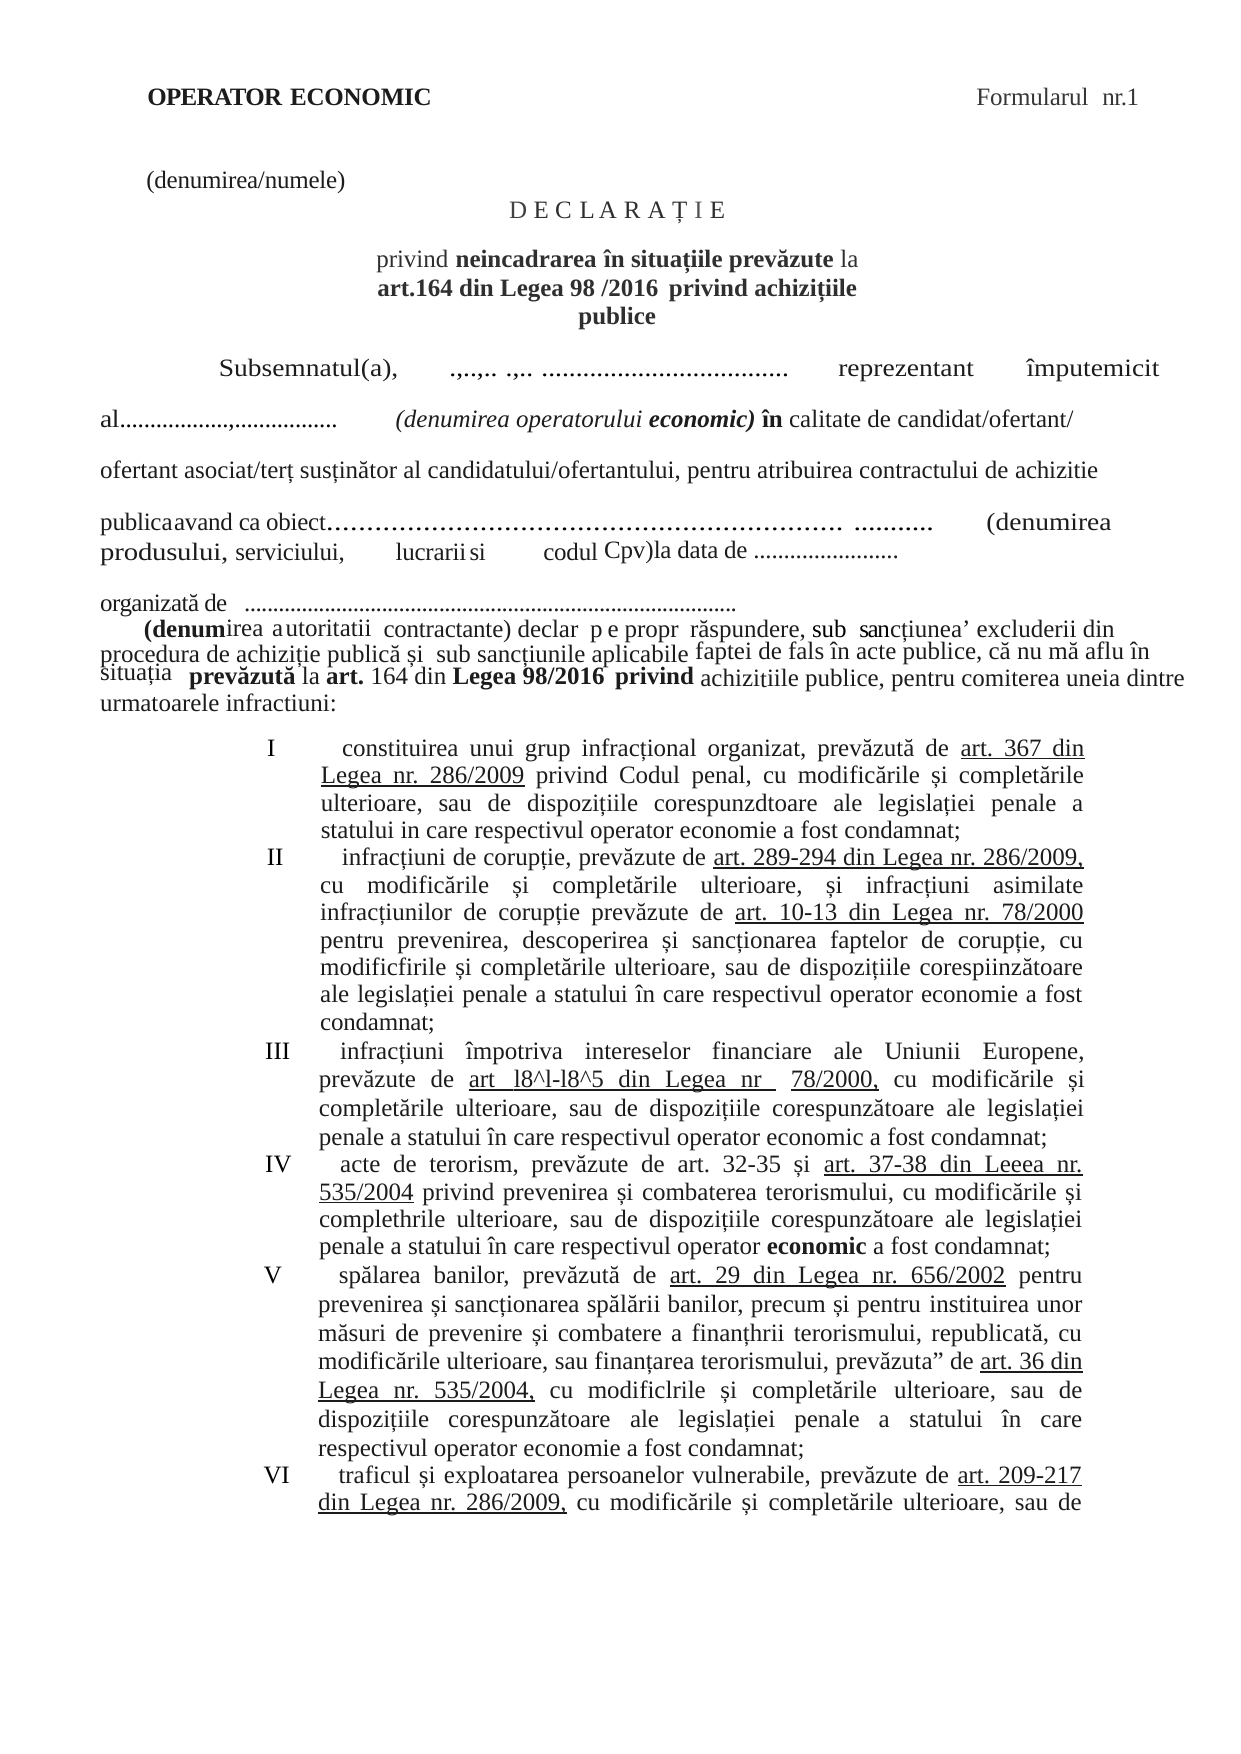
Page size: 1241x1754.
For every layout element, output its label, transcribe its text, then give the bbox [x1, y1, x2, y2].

list infracțiuni de corupție, prevăzute de art. 289-294 din Legea nr. 286/2009, cu modificările și completările ulterioare, și infracțiuni asimilate infracțiunilor de corupție prevăzute de art. 10-13 din Legea nr. 78/2000 pentru prevenirea, descoperirea și sancționarea faptelor de corupție, cu modificfirile și completările ulterioare, sau de dispozițiile corespiinzătoare ale legislației penale a statului în care respectivul operator economie a fost condamnat; [245, 844, 1084, 1036]
text (denumirea autoritatii contractante) declar pe propr răspundere, sub sancțiunea’ excluderii din procedura de achiziție publică și sub sancțiunile aplicabile faptei de fals în acte publice, că nu mă aflu în situația prevăzută la art. 164 din Legea 98/2016 privind achizitiile publice, pentru comiterea uneia dintre urmatoarele infractiuni: [100, 618, 1215, 716]
text organizată de ...................................................................................... [100, 588, 1215, 618]
text D E C L A R A Ț I E [100, 195, 1135, 223]
list infracțiuni împotriva intereselor financiare ale Uniunii Europene, prevăzute de art l8^l-l8^5 din Legea nr 78/2000, cu modificările și completările ulterioare, sau de dispozițiile corespunzătoare ale legislației penale a statului în care respectivul operator economic a fost condamnat; [244, 1036, 1085, 1151]
text Subsemnatul(a), .,..,.. .,.. .................................... reprezentant împutemicit [219, 353, 1215, 382]
list constituirea unui grup infracțional organizat, prevăzută de art. 367 din Legea nr. 286/2009 privind Codul penal, cu modificările și completările ulterioare, sau de dispozițiile corespunzdtoare ale legislației penale a statului in care respectivul operator economie a fost condamnat; [246, 734, 1084, 844]
list traficul și exploatarea persoanelor vulnerabile, prevăzute de art. 209-217 din Legea nr. 286/2009, cu modificările și completările ulterioare, sau de [243, 1461, 1082, 1516]
text al..................,................. (denumirea operatorului economic) în calitate de candidat/ofertant/ [100, 404, 1215, 433]
text OPERATOR ECONOMIC Formularul nr.1 [147, 82, 1215, 111]
list spălarea banilor, prevăzută de art. 29 din Legea nr. 656/2002 pentru prevenirea și sancționarea spălării banilor, precum și pentru instituirea unor măsuri de prevenire și combatere a finanțhrii terorismului, republicată, cu modificările ulterioare, sau finanțarea terorismului, prevăzuta” de art. 36 din Legea nr. 535/2004, cu modificlrile și completările ulterioare, sau de dispozițiile corespunzătoare ale legislației penale a statului în care respectivul operator economie a fost condamnat; [243, 1260, 1082, 1461]
text privind neincadrarea în situațiile prevăzute la art.164 din Legea 98 /2016 privind achizițiile publice [342, 244, 891, 330]
list acte de terorism, prevăzute de art. 32-35 și art. 37-38 din Leeea nr. 535/2004 privind prevenirea și combaterea terorismului, cu modificările și complethrile ulterioare, sau de dispozițiile corespunzătoare ale legislației penale a statului în care respectivul operator economic a fost condamnat; [244, 1151, 1083, 1260]
text (denumirea/numele) [146, 165, 1215, 194]
text publica avand ca obiect................................................................ ........... (denumirea produsului, serviciului, lucrarii si codul Cpv)la data de ........................ [100, 507, 1215, 566]
text ofertant asociat/terț susținător al candidatului/ofertantului, pentru atribuirea contractului de achizitie [100, 456, 1215, 484]
